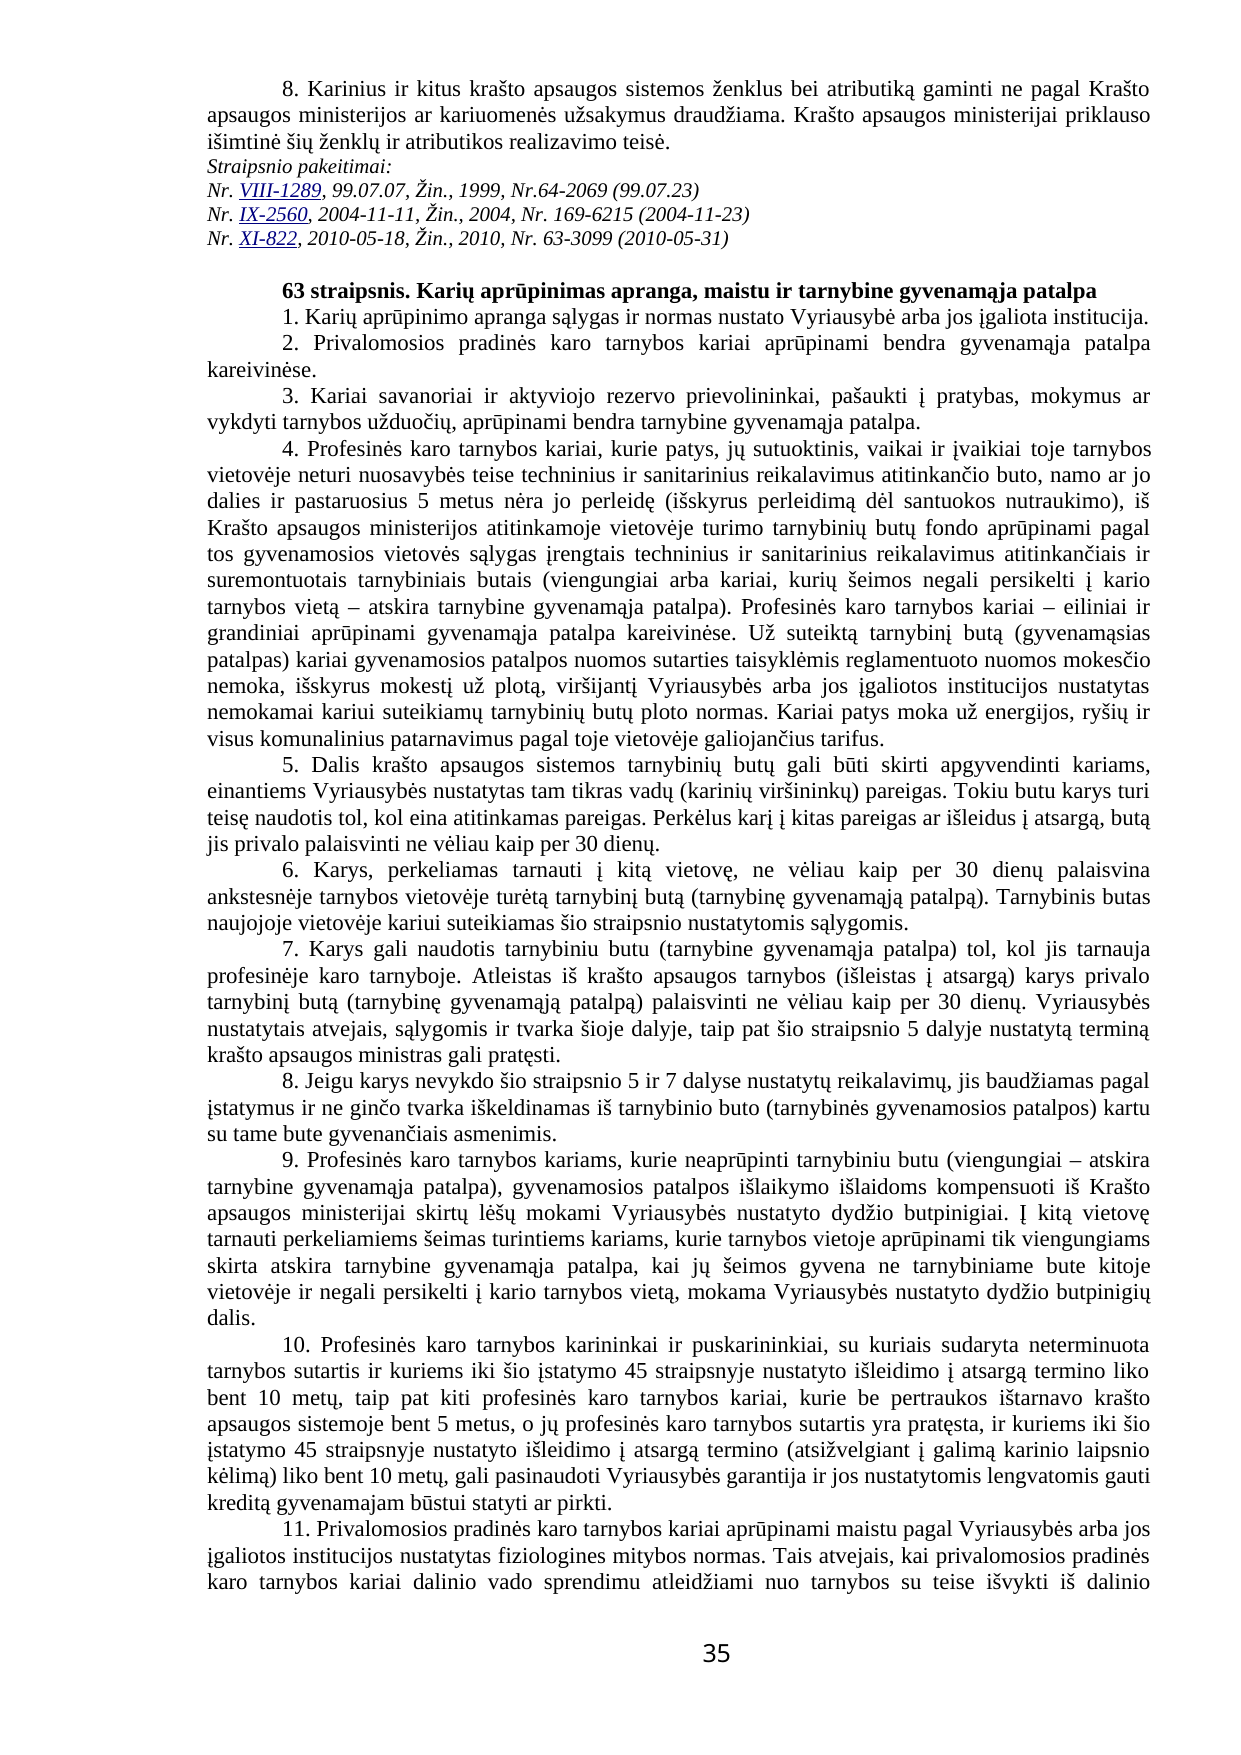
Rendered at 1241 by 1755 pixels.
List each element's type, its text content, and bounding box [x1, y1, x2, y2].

text 11. Privalomosios pradinės karo tarnybos kariai aprūpinami maistu pagal Vyriausybės arba jos įgaliotos institucijos nustatytas fiziologines mitybos normas. Tais atvejais, kai privalomosios pradinės karo tarnybos kariai dalinio vado sprendimu atleidžiami nuo tarnybos su teise išvykti iš dalinio [207, 1515, 1152, 1594]
text 10. Profesinės karo tarnybos karininkai ir puskarininkiai, su kuriais sudaryta neterminuota tarnybos sutartis ir kuriems iki šio įstatymo 45 straipsnyje nustatyto išleidimo į atsargą termino liko bent 10 metų, taip pat kiti profesinės karo tarnybos kariai, kurie be pertraukos ištarnavo krašto apsaugos sistemoje bent 5 metus, o jų profesinės karo tarnybos sutartis yra pratęsta, ir kuriems iki šio įstatymo 45 straipsnyje nustatyto išleidimo į atsargą termino (atsižvelgiant į galimą karinio laipsnio kėlimą) liko bent 10 metų, gali pasinaudoti Vyriausybės garantija ir jos nustatytomis lengvatomis gauti kreditą gyvenamajam būstui statyti ar pirkti. [207, 1331, 1152, 1515]
text 6. Karys, perkeliamas tarnauti į kitą vietovę, ne vėliau kaip per 30 dienų palaisvina ankstesnėje tarnybos vietovėje turėtą tarnybinį butą (tarnybinę gyvenamąją patalpą). Tarnybinis butas naujojoje vietovėje kariui suteikiamas šio straipsnio nustatytomis sąlygomis. [207, 856, 1152, 936]
text 8. Karinius ir kitus krašto apsaugos sistemos ženklus bei atributiką gaminti ne pagal Krašto apsaugos ministerijos ar kariuomenės užsakymus draudžiama. Krašto apsaugos ministerijai priklauso išimtinė šių ženklų ir atributikos realizavimo teisė. [207, 75, 1152, 154]
text 4. Profesinės karo tarnybos kariai, kurie patys, jų sutuoktinis, vaikai ir įvaikiai toje tarnybos vietovėje neturi nuosavybės teise techninius ir sanitarinius reikalavimus atitinkančio buto, namo ar jo dalies ir pastaruosius 5 metus nėra jo perleidę (išskyrus perleidimą dėl santuokos nutraukimo), iš Krašto apsaugos ministerijos atitinkamoje vietovėje turimo tarnybinių butų fondo aprūpinami pagal tos gyvenamosios vietovės sąlygas įrengtais techninius ir sanitarinius reikalavimus atitinkančiais ir suremontuotais tarnybiniais butais (viengungiai arba kariai, kurių šeimos negali persikelti į kario tarnybos vietą – atskira tarnybine gyvenamąja patalpa). Profesinės karo tarnybos kariai – eiliniai ir grandiniai aprūpinami gyvenamąja patalpa kareivinėse. Už suteiktą tarnybinį butą (gyvenamąsias patalpas) kariai gyvenamosios patalpos nuomos sutarties taisyklėmis reglamentuoto nuomos mokesčio nemoka, išskyrus mokestį už plotą, viršijantį Vyriausybės arba jos įgaliotos institucijos nustatytas nemokamai kariui suteikiamų tarnybinių butų ploto normas. Kariai patys moka už energijos, ryšių ir visus komunalinius patarnavimus pagal toje vietovėje galiojančius tarifus. [207, 435, 1152, 751]
text 8. Jeigu karys nevykdo šio straipsnio 5 ir 7 dalyse nustatytų reikalavimų, jis baudžiamas pagal įstatymus ir ne ginčo tvarka iškeldinamas iš tarnybinio buto (tarnybinės gyvenamosios patalpos) kartu su tame bute gyvenančiais asmenimis. [207, 1067, 1152, 1146]
text 5. Dalis krašto apsaugos sistemos tarnybinių butų gali būti skirti apgyvendinti kariams, einantiems Vyriausybės nustatytas tam tikras vadų (karinių viršininkų) pareigas. Tokiu butu karys turi teisę naudotis tol, kol eina atitinkamas pareigas. Perkėlus karį į kitas pareigas ar išleidus į atsargą, butą jis privalo palaisvinti ne vėliau kaip per 30 dienų. [207, 751, 1152, 856]
text Nr. VIII-1289, 99.07.07, Žin., 1999, Nr.64-2069 (99.07.23) [207, 178, 1152, 202]
text 2. Privalomosios pradinės karo tarnybos kariai aprūpinami bendra gyvenamąja patalpa kareivinėse. [207, 329, 1152, 382]
text 7. Karys gali naudotis tarnybiniu butu (tarnybine gyvenamąja patalpa) tol, kol jis tarnauja profesinėje karo tarnyboje. Atleistas iš krašto apsaugos tarnybos (išleistas į atsargą) karys privalo tarnybinį butą (tarnybinę gyvenamąją patalpą) palaisvinti ne vėliau kaip per 30 dienų. Vyriausybės nustatytais atvejais, sąlygomis ir tvarka šioje dalyje, taip pat šio straipsnio 5 dalyje nustatytą terminą krašto apsaugos ministras gali pratęsti. [207, 936, 1152, 1067]
text 3. Kariai savanoriai ir aktyviojo rezervo prievolininkai, pašaukti į pratybas, mokymus ar vykdyti tarnybos užduočių, aprūpinami bendra tarnybine gyvenamąja patalpa. [207, 382, 1152, 435]
text Nr. IX-2560, 2004-11-11, Žin., 2004, Nr. 169-6215 (2004-11-23) [207, 202, 1152, 226]
text 9. Profesinės karo tarnybos kariams, kurie neaprūpinti tarnybiniu butu (viengungiai – atskira tarnybine gyvenamąja patalpa), gyvenamosios patalpos išlaikymo išlaidoms kompensuoti iš Krašto apsaugos ministerijai skirtų lėšų mokami Vyriausybės nustatyto dydžio butpinigiai. Į kitą vietovę tarnauti perkeliamiems šeimas turintiems kariams, kurie tarnybos vietoje aprūpinami tik viengungiams skirta atskira tarnybine gyvenamąja patalpa, kai jų šeimos gyvena ne tarnybiniame bute kitoje vietovėje ir negali persikelti į kario tarnybos vietą, mokama Vyriausybės nustatyto dydžio butpinigių dalis. [207, 1146, 1152, 1331]
text 1. Karių aprūpinimo apranga sąlygas ir normas nustato Vyriausybė arba jos įgaliota institucija. [207, 303, 1152, 329]
text Nr. XI-822, 2010-05-18, Žin., 2010, Nr. 63-3099 (2010-05-31) [207, 226, 1152, 250]
text 63 straipsnis. Karių aprūpinimas apranga, maistu ir tarnybine gyvenamąja patalpa [282, 277, 1152, 303]
text Straipsnio pakeitimai: [207, 154, 1152, 178]
